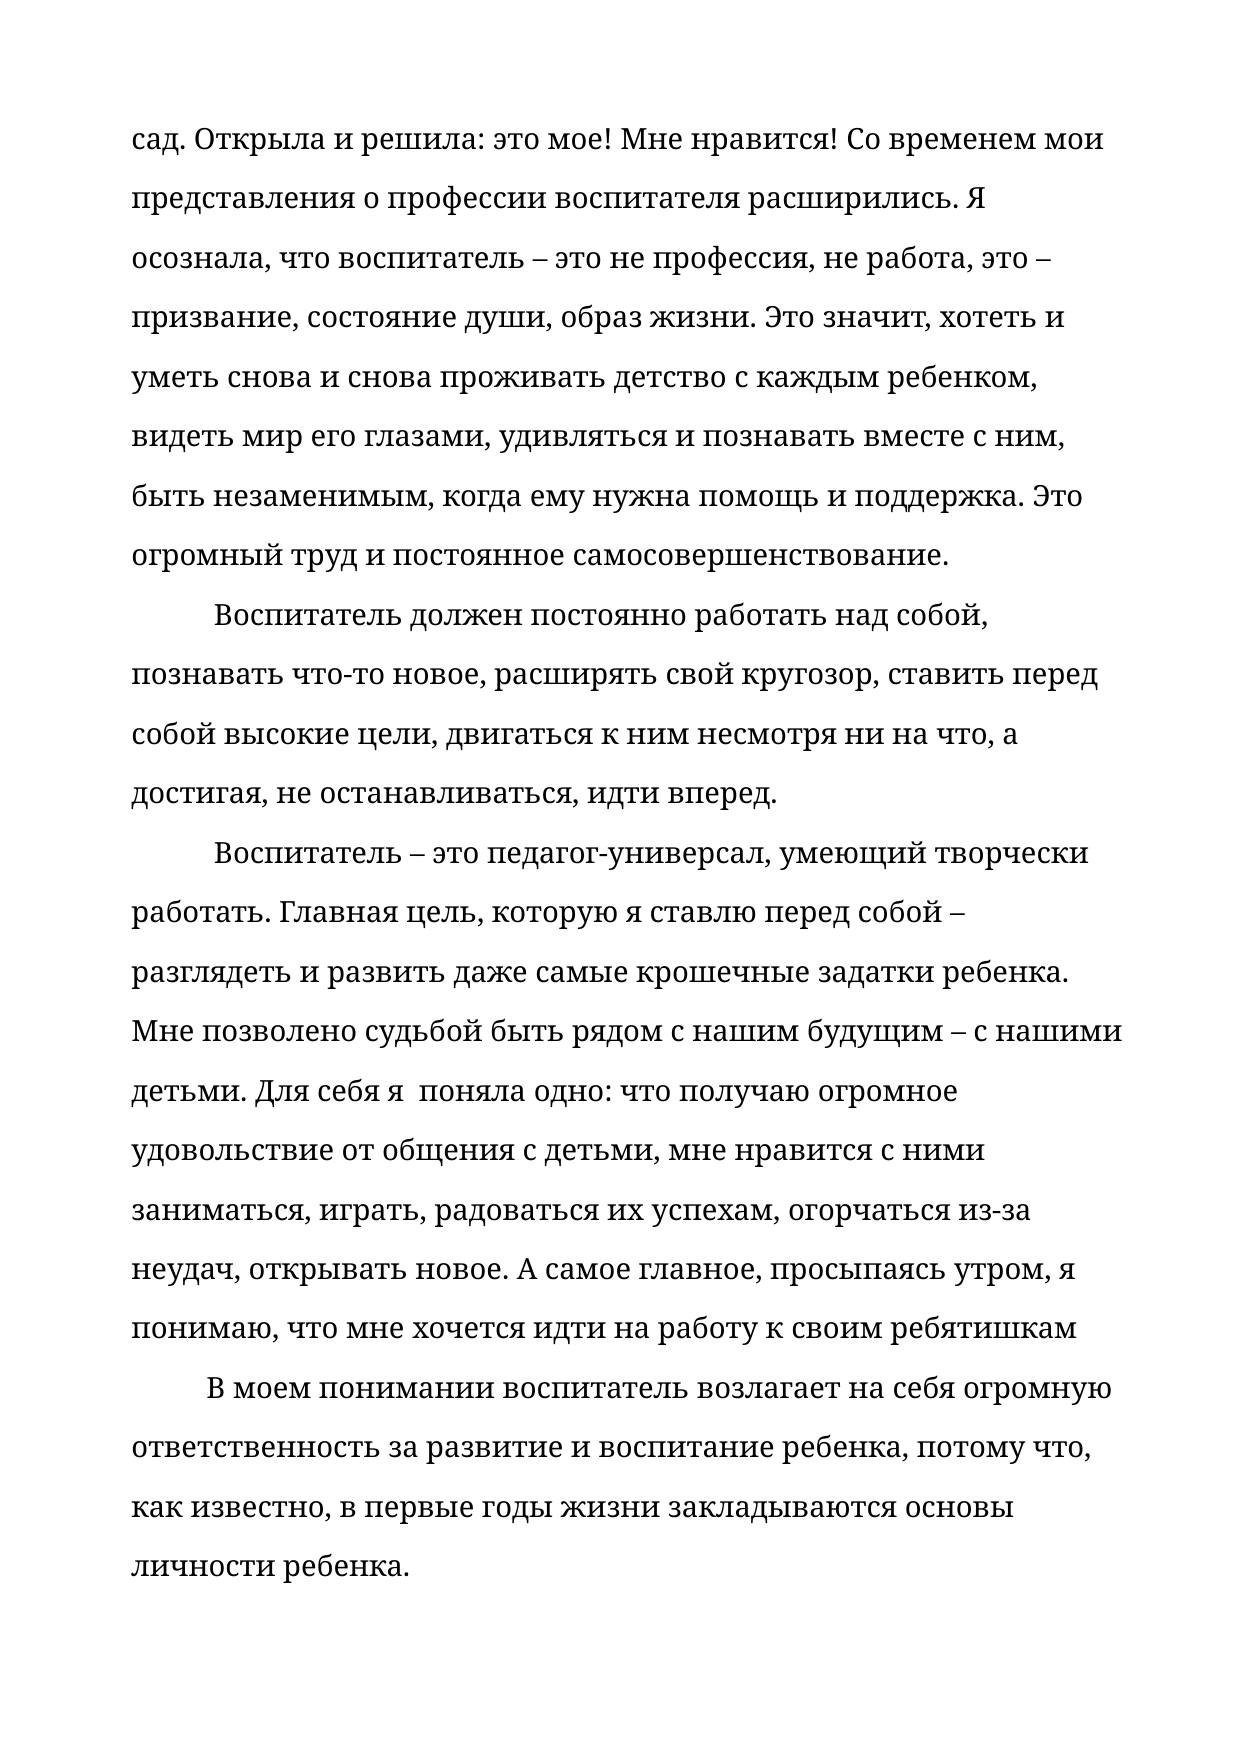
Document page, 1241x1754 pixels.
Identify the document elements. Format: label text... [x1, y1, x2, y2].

text сад. Открыла и решила: это мое! Мне нравится! Со временем мои представления о профессии воспитателя расширились. Я осознала, что воспитатель – это не профессия, не работа, это – призвание, состояние души, образ жизни. Это значит, хотеть и уметь снова и снова проживать детство с каждым ребенком, видеть мир его глазами, удивляться и познавать вместе с ним, быть незаменимым, когда ему нужна помощь и поддержка. Это огромный труд и постоянное самосовершенствование. [131, 118, 1125, 574]
text Воспитатель должен постоянно работать над собой, познавать что-то новое, расширять свой кругозор, ставить перед собой высокие цели, двигаться к ним несмотря ни на что, а достигая, не останавливаться, идти вперед. [131, 594, 1125, 812]
text Воспитатель – это педагог-универсал, умеющий творчески работать. Главная цель, которую я ставлю перед собой – разглядеть и развить даже самые крошечные задатки ребенка. Мне позволено судьбой быть рядом с нашим будущим – с нашими детьми. Для себя я поняла одно: что получаю огромное удовольствие от общения с детьми, мне нравится с ними заниматься, играть, радоваться их успехам, огорчаться из-за неудач, открывать новое. А самое главное, просыпаясь утром, я понимаю, что мне хочется идти на работу к своим ребятишкам [131, 832, 1125, 1347]
text В моем понимании воспитатель возлагает на себя огромную ответственность за развитие и воспитание ребенка, потому что, как известно, в первые годы жизни закладываются основы личности ребенка. [131, 1367, 1125, 1585]
